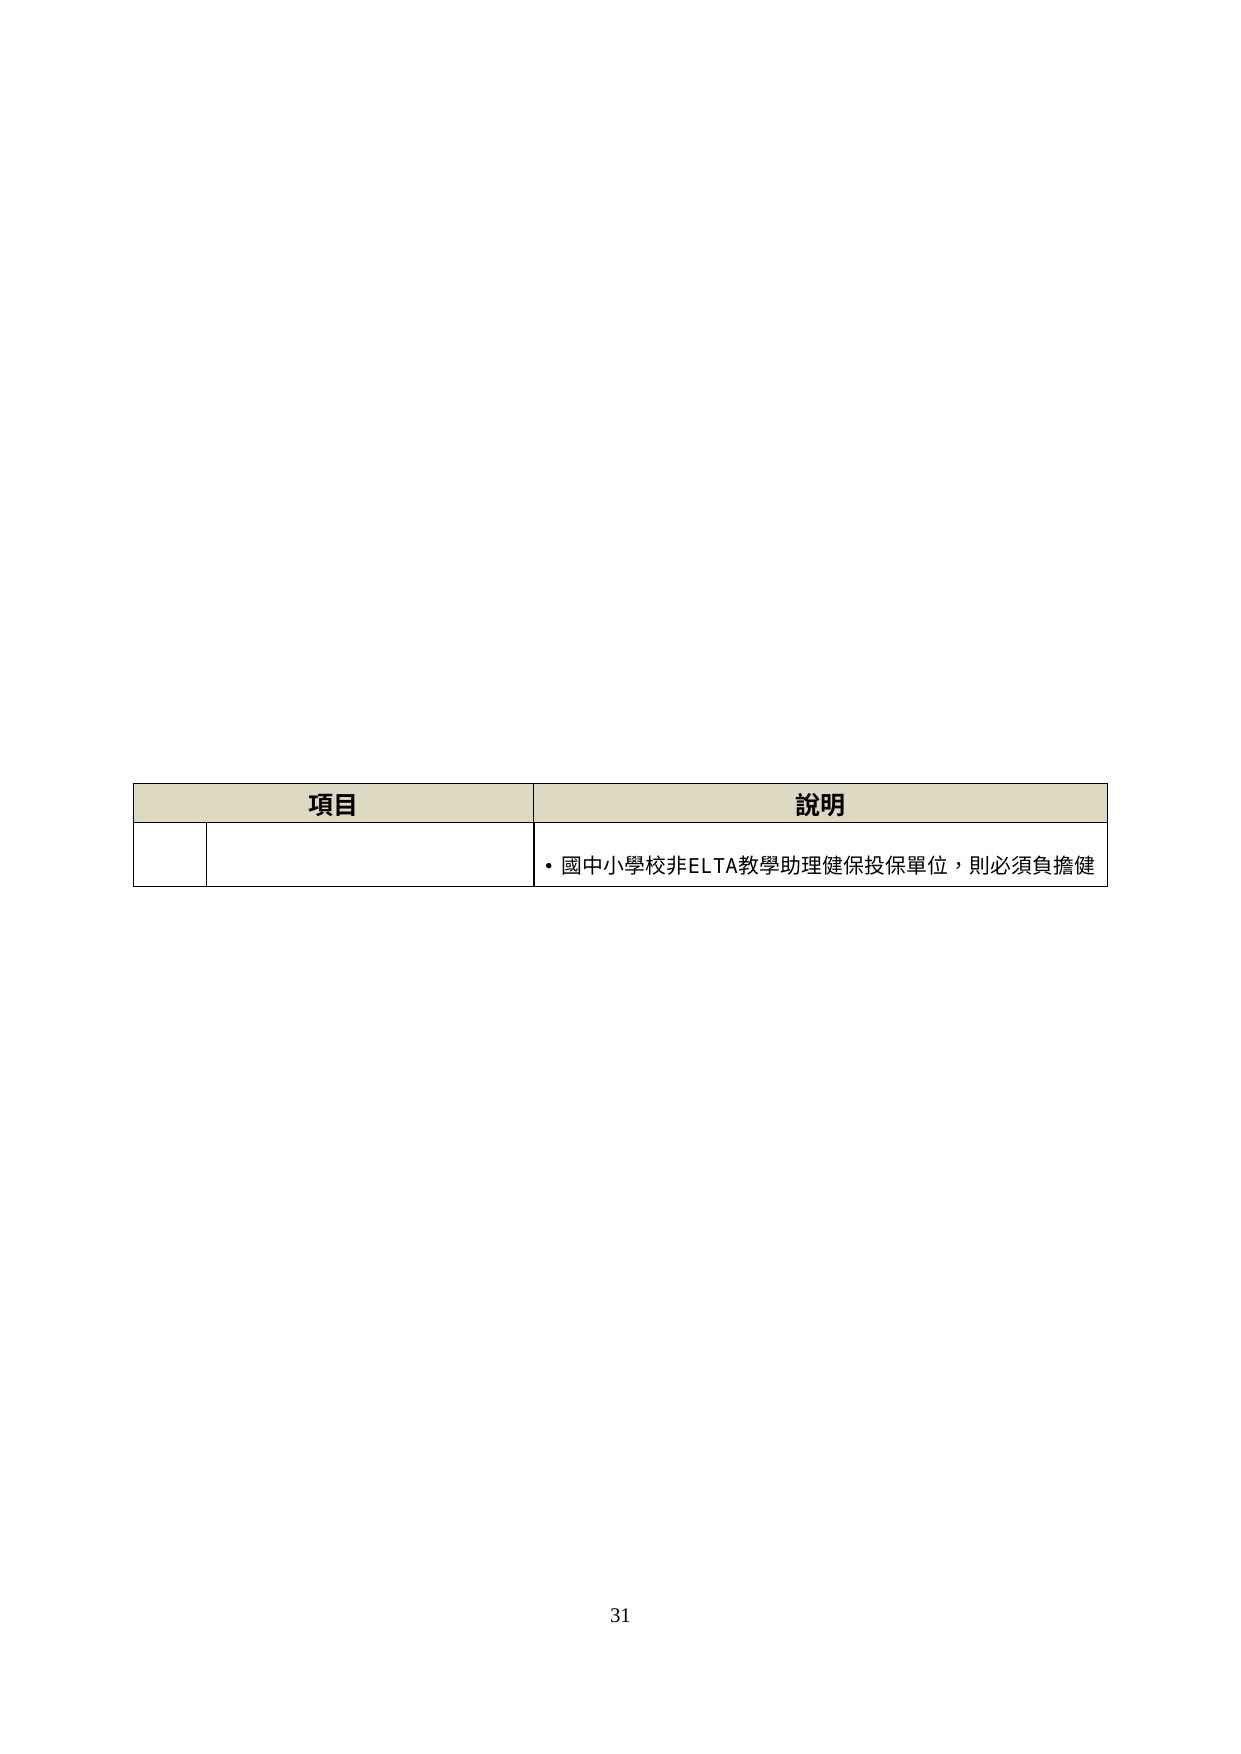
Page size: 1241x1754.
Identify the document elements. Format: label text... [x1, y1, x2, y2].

table_header 說明 [534, 784, 1107, 822]
table_header 項目 [134, 784, 533, 822]
table_cell 依全民健康保險扣取及繳納補充保險費辦法編列，按衍生補充保費之業務費經費項目，乘以補充保費費率(2.11%)為編列上限。 國中小學校為ELTA教學助理健保投保單位，無補充保費扣繳問題。 國中小學校非ELTA教學助理健保投保單位，則必須負擔健保補充保費，算式：所支付之鐘點費*2.11% [535, 823, 1107, 886]
table_cell [207, 823, 533, 886]
table_cell [134, 823, 206, 886]
